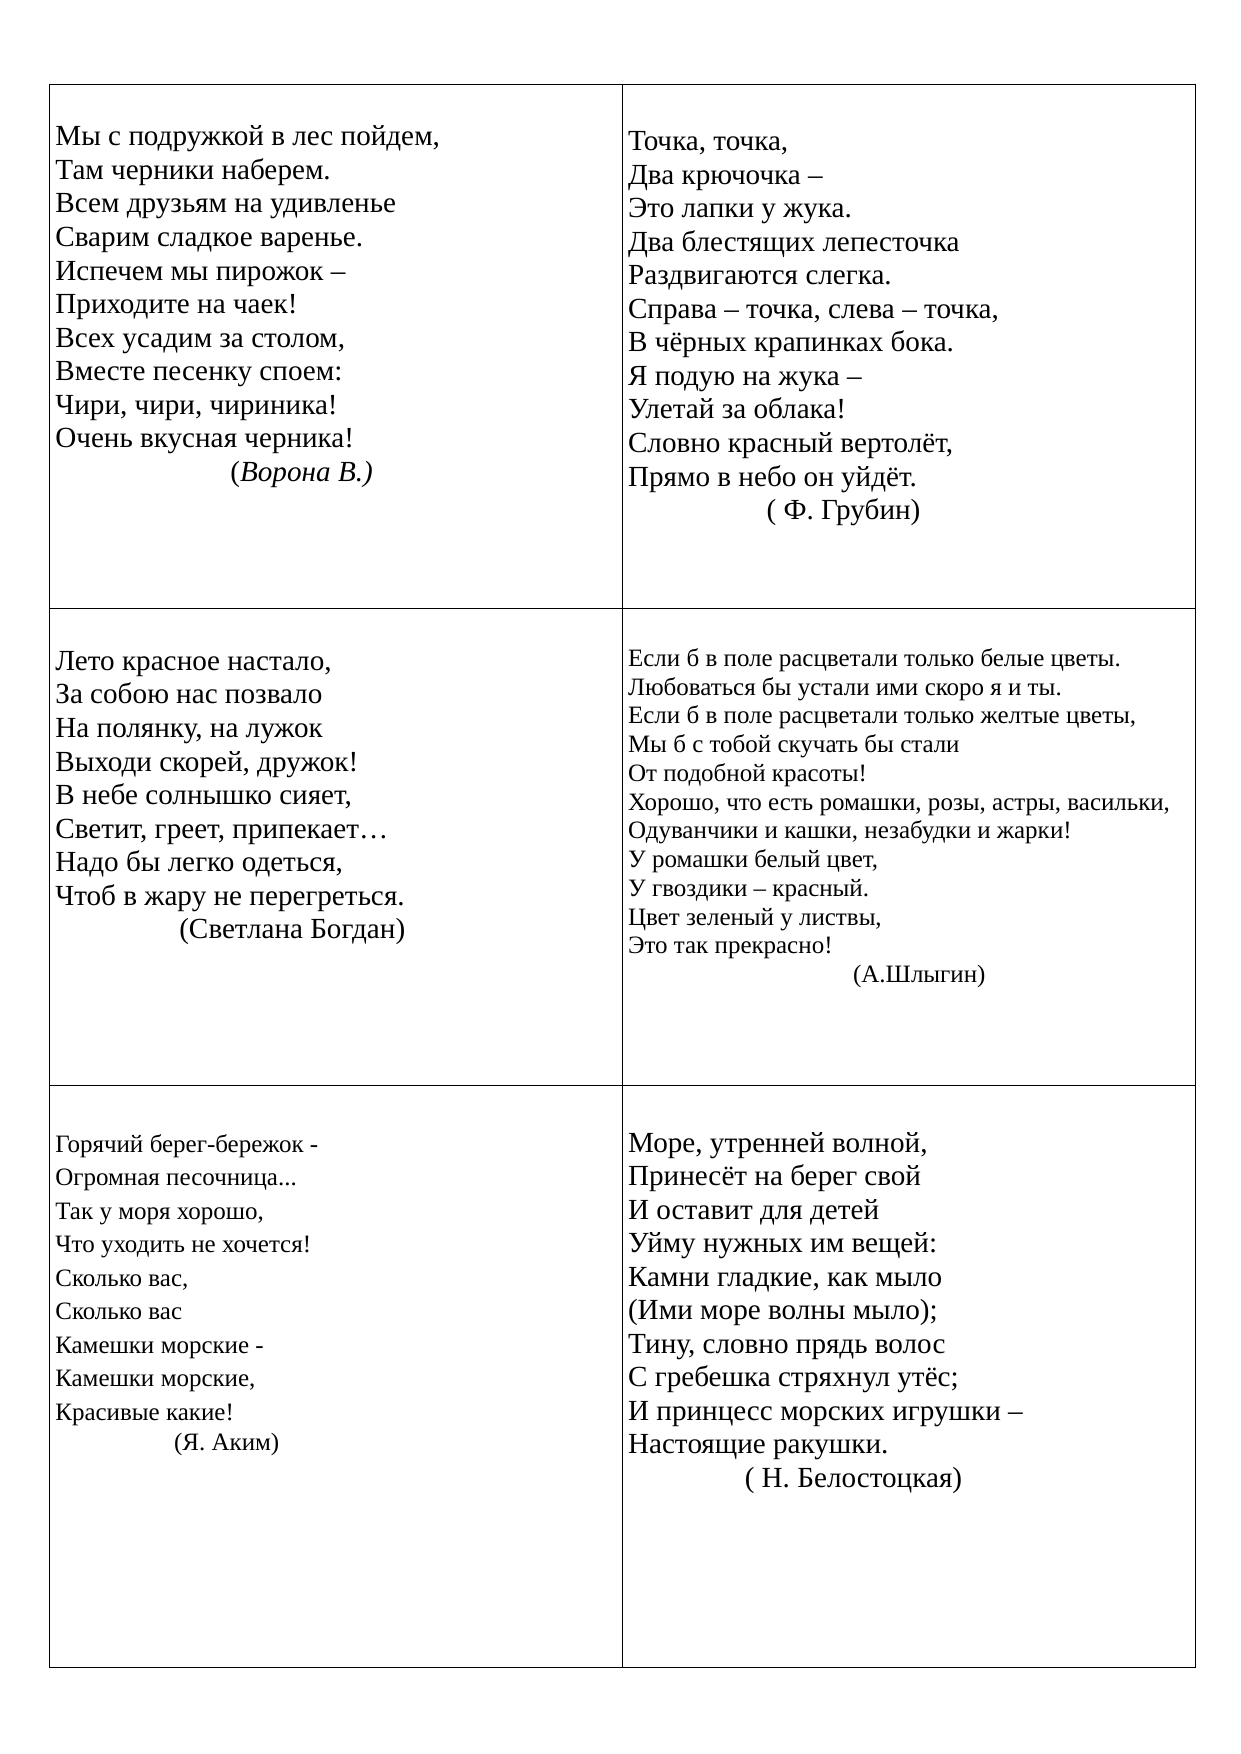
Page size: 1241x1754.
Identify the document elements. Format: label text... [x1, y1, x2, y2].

table_header Мы с подружкой в лес пойдем, Там черники наберем. Всем друзьям на удивленье Сварим сладкое варенье. Испечем мы пирожок – Приходите на чаек! Всех усадим за столом, Вместе песенку споем: Чири, чири, чириника! Очень вкусная черника! (Ворона В.) [50, 85, 622, 608]
table_cell Лето красное настало, За собою нас позвало На полянку, на лужок Выходи скорей, дружок! В небе солнышко сияет, Светит, греет, припекает… Надо бы легко одеться, Чтоб в жару не перегреться. (Светлана Богдан) [50, 609, 622, 1085]
table_header Точка, точка, Два крючочка – Это лапки у жука. Два блестящих лепесточка Раздвигаются слегка. Справа – точка, слева – точка, В чёрных крапинках бока. Я подую на жука – Улетай за облака! Словно красный вертолёт, Прямо в небо он уйдёт. ( Ф. Грубин) [623, 85, 1195, 608]
table_cell Море, утренней волной, Принесёт на берег свой И оставит для детей Уйму нужных им вещей: Камни гладкие, как мыло (Ими море волны мыло); Тину, словно прядь волос С гребешка стряхнул утёс; И принцесс морских игрушки – Настоящие ракушки. ( Н. Белостоцкая) [623, 1086, 1195, 1667]
table_cell Если б в поле расцветали только белые цветы. Любоваться бы устали ими скоро я и ты. Если б в поле расцветали только желтые цветы, Мы б с тобой скучать бы стали От подобной красоты! Хорошо, что есть ромашки, розы, астры, васильки, Одуванчики и кашки, незабудки и жарки! У ромашки белый цвет, У гвоздики – красный. Цвет зеленый у листвы, Это так прекрасно! (А.Шлыгин) [623, 609, 1195, 1085]
table_cell Горячий берег-бережок - Огромная песочница... Так у моря хорошо, Что уходить не хочется! Сколько вас, Сколько вас Камешки морские - Камешки морские, Красивые какие! (Я. Аким) [50, 1086, 622, 1667]
